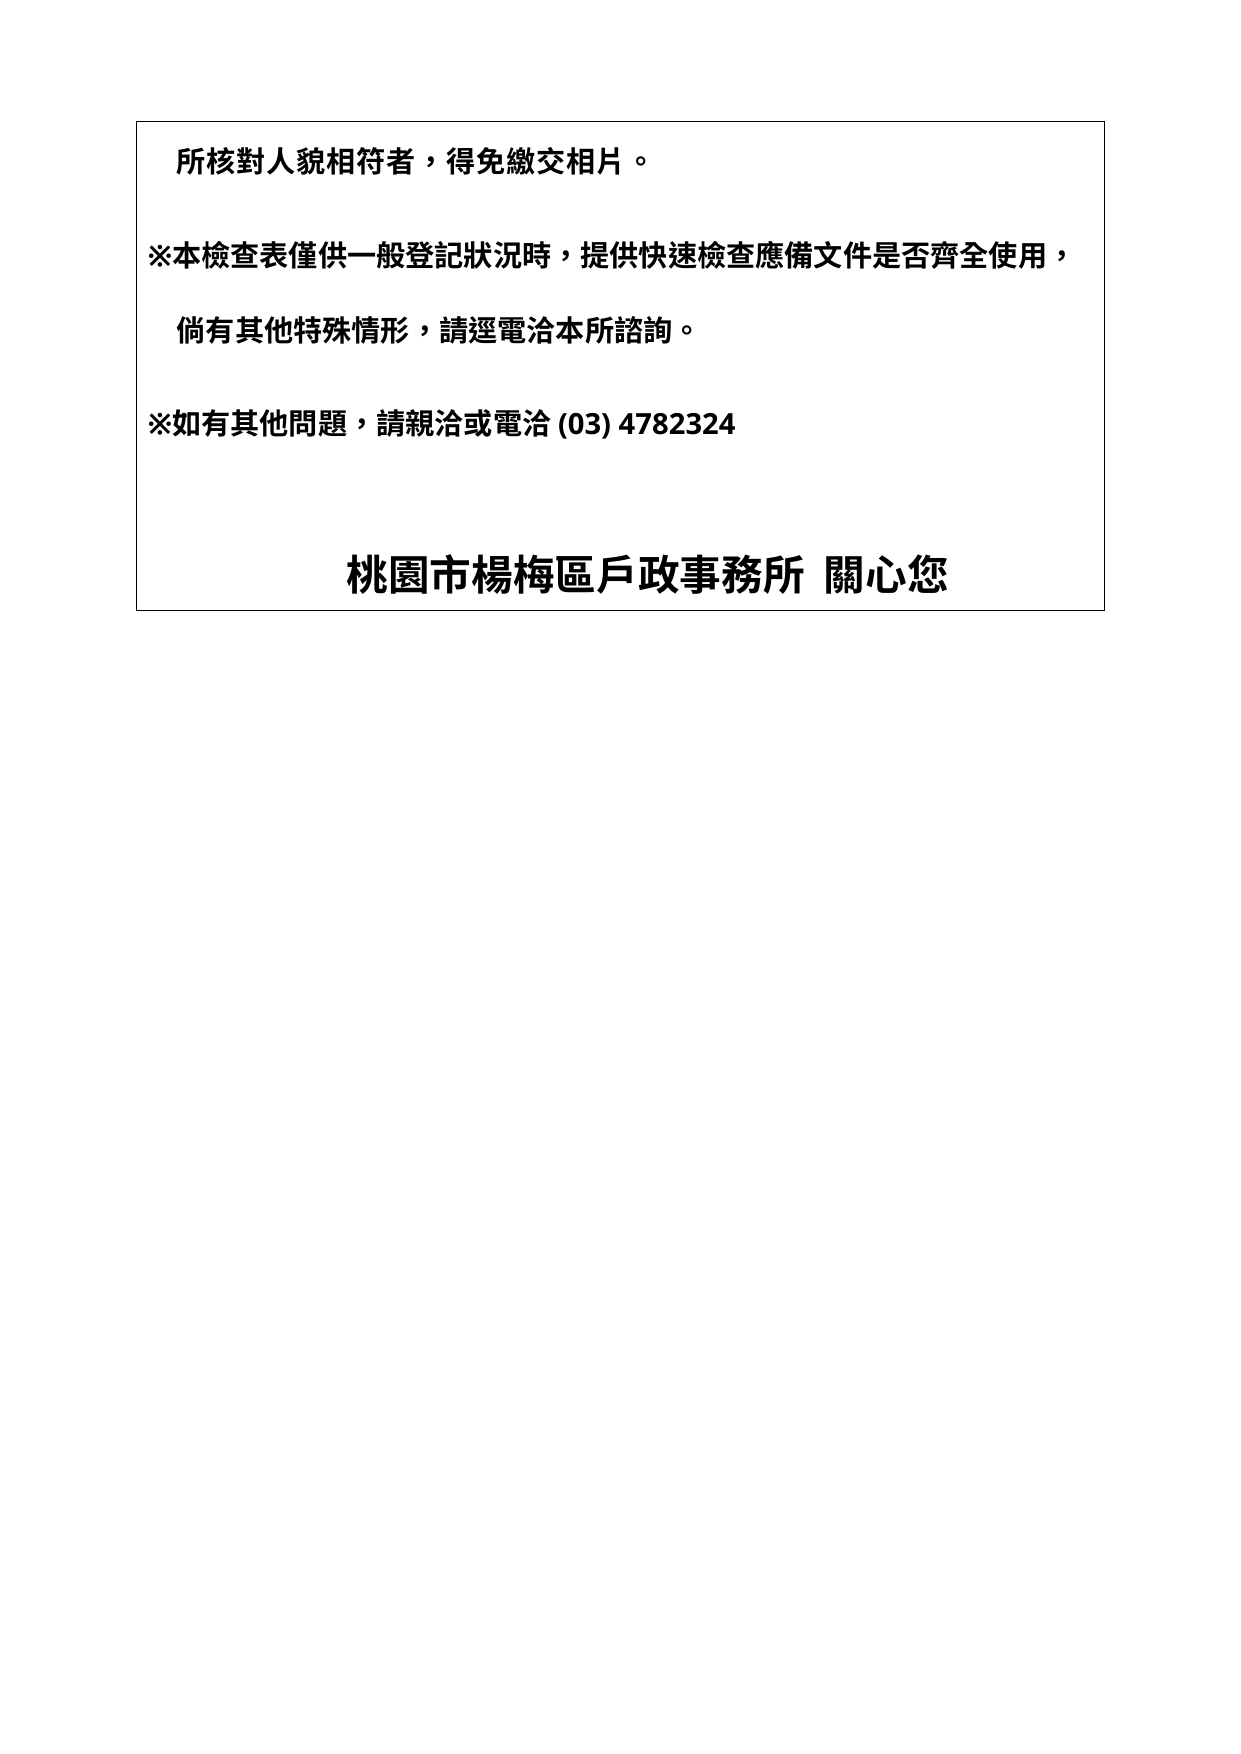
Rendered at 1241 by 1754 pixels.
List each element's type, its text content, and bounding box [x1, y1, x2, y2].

table_cell 所核對人貌相符者，得免繳交相片。 ※本檢查表僅供一般登記狀況時，提供快速檢查應備文件是否齊全使用，倘有其他特殊情形，請逕電洽本所諮詢。 ※如有其他問題，請親洽或電洽 (03) 4782324 桃園市楊梅區戶政事務所 關心您 [137, 122, 1104, 609]
